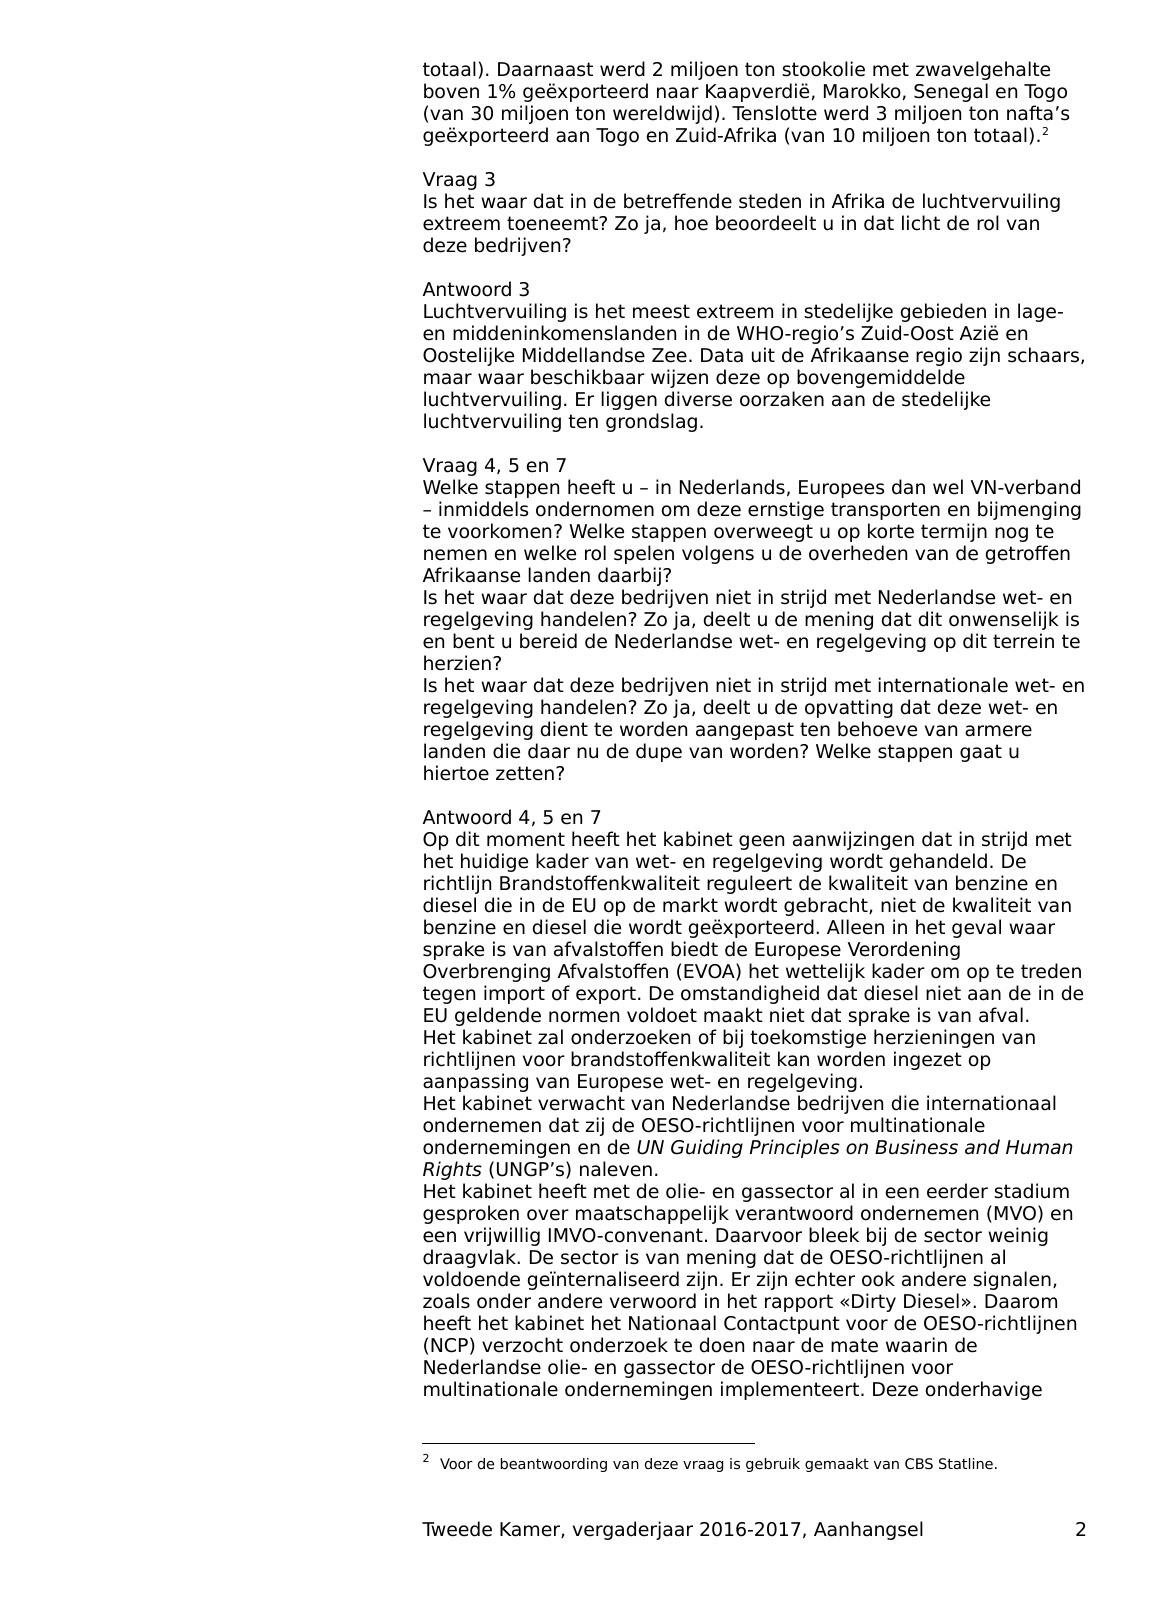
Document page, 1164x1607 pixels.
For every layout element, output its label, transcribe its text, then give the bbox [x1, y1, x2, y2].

text totaal). Daarnaast werd 2 miljoen ton stookolie met zwavelgehalte boven 1% geëxporteerd naar Kaapverdië, Marokko, Senegal en Togo (van 30 miljoen ton wereldwijd). Tenslotte werd 3 miljoen ton nafta’s geëxporteerd aan Togo en Zuid-Afrika (van 10 miljoen ton totaal). [422, 59, 1087, 147]
text Het kabinet zal onderzoeken of bij toekomstige herzieningen van richtlijnen voor brandstoffenkwaliteit kan worden ingezet op aanpassing van Europese wet- en regelgeving. [422, 1027, 1087, 1093]
text Antwoord 4, 5 en 7 [422, 807, 1087, 829]
text Luchtvervuiling is het meest extreem in stedelijke gebieden in lage- en middeninkomenslanden in de WHO-regio’s Zuid-Oost Azië en Oostelijke Middellandse Zee. Data uit de Afrikaanse regio zijn schaars, maar waar beschikbaar wijzen deze op bovengemiddelde luchtvervuiling. Er liggen diverse oorzaken aan de stedelijke luchtvervuiling ten grondslag. [422, 301, 1087, 433]
text Op dit moment heeft het kabinet geen aanwijzingen dat in strijd met het huidige kader van wet- en regelgeving wordt gehandeld. De richtlijn Brandstoffenkwaliteit reguleert de kwaliteit van benzine en diesel die in de EU op de markt wordt gebracht, niet de kwaliteit van benzine en diesel die wordt geëxporteerd. Alleen in het geval waar sprake is van afvalstoffen biedt de Europese Verordening Overbrenging Afvalstoffen (EVOA) het wettelijk kader om op te treden tegen import of export. De omstandigheid dat diesel niet aan de in de EU geldende normen voldoet maakt niet dat sprake is van afval. [422, 829, 1087, 1027]
text Is het waar dat in de betreffende steden in Afrika de luchtvervuiling extreem toeneemt? Zo ja, hoe beoordeelt u in dat licht de rol van deze bedrijven? [422, 191, 1087, 257]
text Is het waar dat deze bedrijven niet in strijd met internationale wet- en regelgeving handelen? Zo ja, deelt u de opvatting dat deze wet- en regelgeving dient te worden aangepast ten behoeve van armere landen die daar nu de dupe van worden? Welke stappen gaat u hiertoe zetten? [422, 675, 1087, 785]
text Welke stappen heeft u – in Nederlands, Europees dan wel VN-verband – inmiddels ondernomen om deze ernstige transporten en bijmenging te voorkomen? Welke stappen overweegt u op korte termijn nog te nemen en welke rol spelen volgens u de overheden van de getroffen Afrikaanse landen daarbij? [422, 477, 1087, 587]
text Het kabinet heeft met de olie- en gassector al in een eerder stadium gesproken over maatschappelijk verantwoord ondernemen (MVO) en een vrijwillig IMVO-convenant. Daarvoor bleek bij de sector weinig draagvlak. De sector is van mening dat de OESO-richtlijnen al voldoende geïnternaliseerd zijn. Er zijn echter ook andere signalen, zoals onder andere verwoord in het rapport «Dirty Diesel». Daarom heeft het kabinet het Nationaal Contactpunt voor de OESO-richtlijnen (NCP) verzocht onderzoek te doen naar de mate waarin de Nederlandse olie- en gassector de OESO-richtlijnen voor multinationale ondernemingen implementeert. Deze onderhavige [422, 1181, 1087, 1401]
text Antwoord 3 [422, 279, 1087, 301]
text Voor de beantwoording van deze vraag is gebruik gemaakt van CBS Statline. [422, 1452, 1087, 1474]
text Vraag 4, 5 en 7 [422, 455, 1087, 477]
text Het kabinet verwacht van Nederlandse bedrijven die internationaal ondernemen dat zij de OESO-richtlijnen voor multinationale ondernemingen en de UN Guiding Principles on Business and Human Rights (UNGP’s) naleven. [422, 1093, 1087, 1181]
text Is het waar dat deze bedrijven niet in strijd met Nederlandse wet- en regelgeving handelen? Zo ja, deelt u de mening dat dit onwenselijk is en bent u bereid de Nederlandse wet- en regelgeving op dit terrein te herzien? [422, 587, 1087, 675]
text Vraag 3 [422, 169, 1087, 191]
